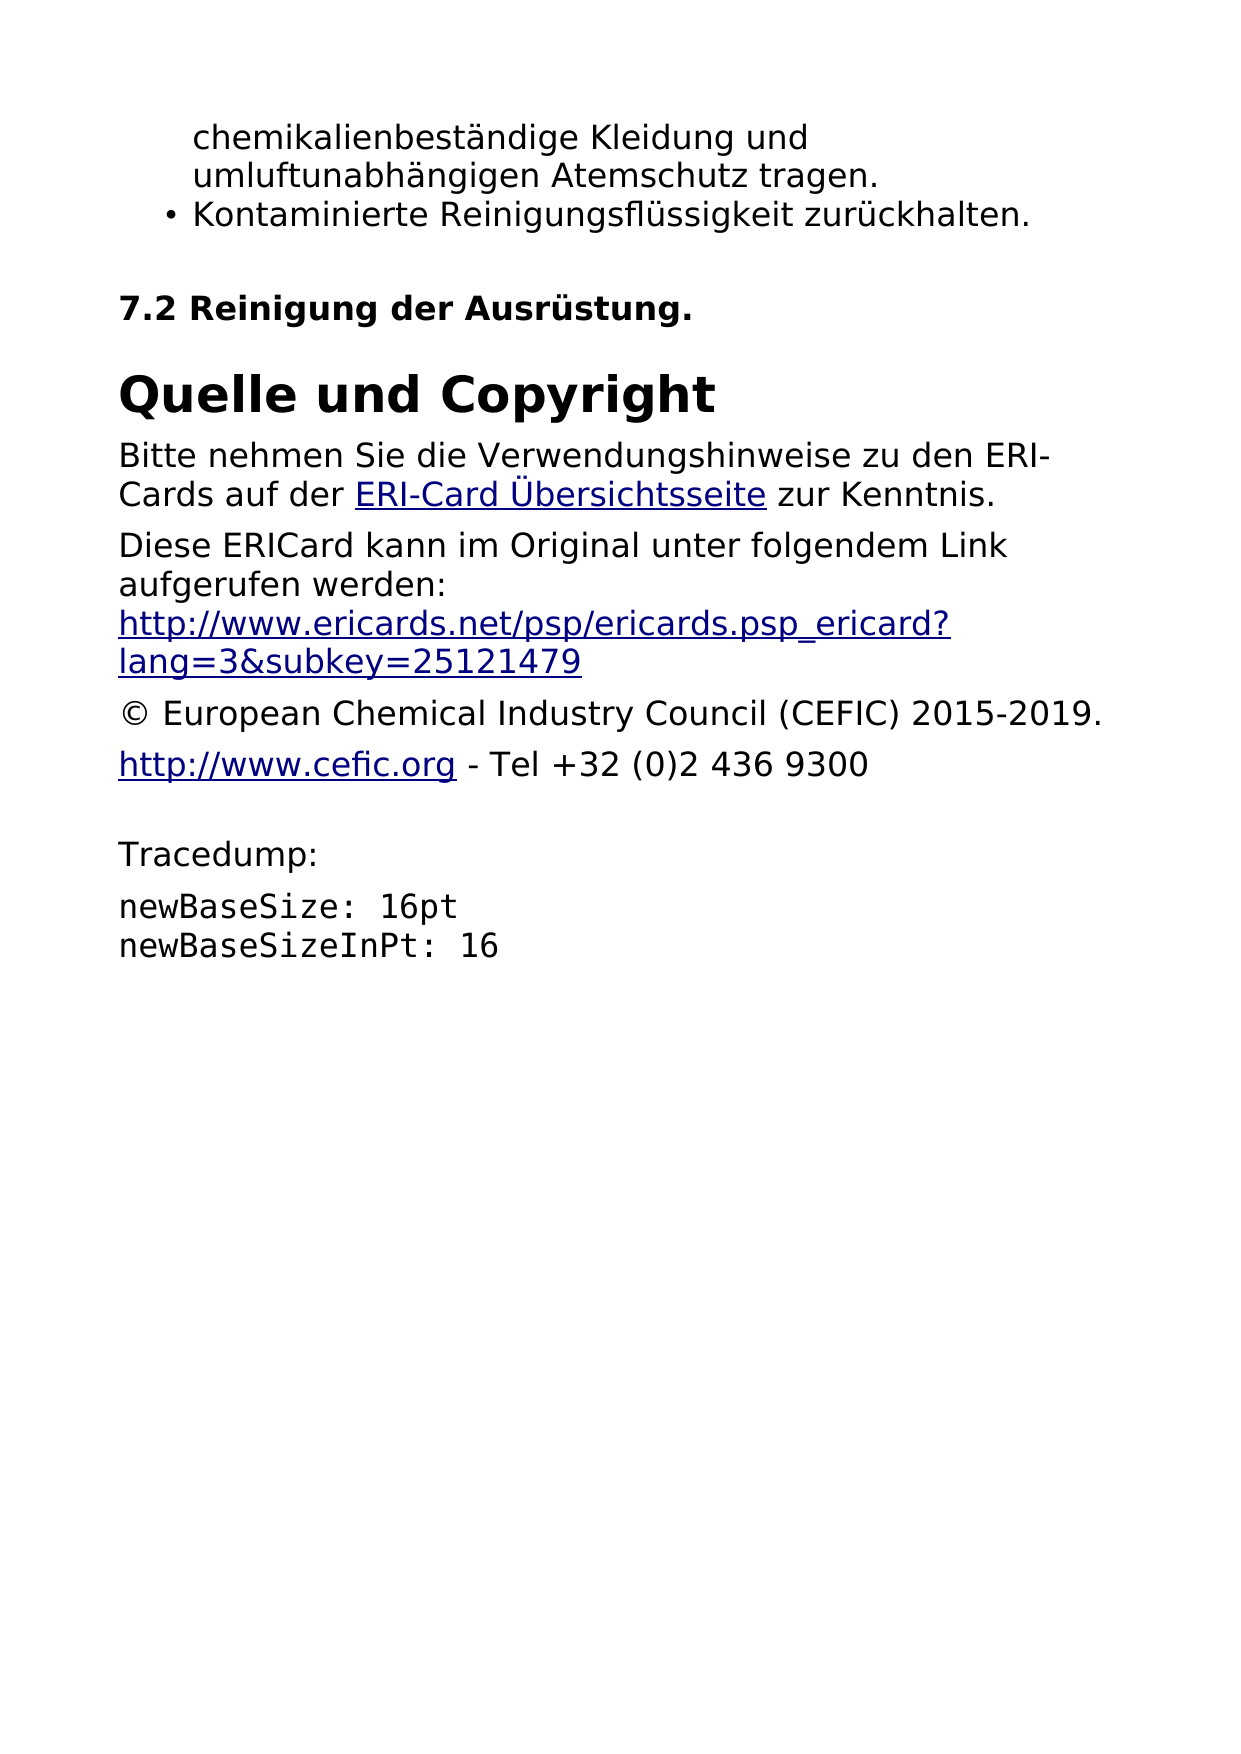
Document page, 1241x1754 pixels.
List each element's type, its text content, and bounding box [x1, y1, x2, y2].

list Kontaminierte Reinigungsflüssigkeit zurückhalten. [177, 196, 1122, 235]
text http://www.cefic.org - Tel +32 (0)2 436 9300 [118, 746, 1122, 784]
list chemikalienbeständige Kleidung und umluftunabhängigen Atemschutz tragen. [177, 118, 1122, 196]
text Bitte nehmen Sie die Verwendungshinweise zu den ERI-Cards auf der ERI-Card Übersichtsseite zur Kenntnis. [118, 436, 1122, 514]
subtitle 7.2 Reinigung der Ausrüstung. [118, 289, 1122, 328]
text Diese ERICard kann im Original unter folgendem Link aufgerufen werden: http://www.ericards.net/psp/ericards.psp_ericard?lang=3&subkey=25121479 [118, 526, 1122, 682]
subtitle Quelle und Copyright [118, 366, 1122, 424]
text newBaseSize: 16pt newBaseSizeInPt: 16 [118, 887, 1122, 965]
text Tracedump: [118, 797, 1122, 875]
text © European Chemical Industry Council (CEFIC) 2015-2019. [118, 694, 1122, 733]
